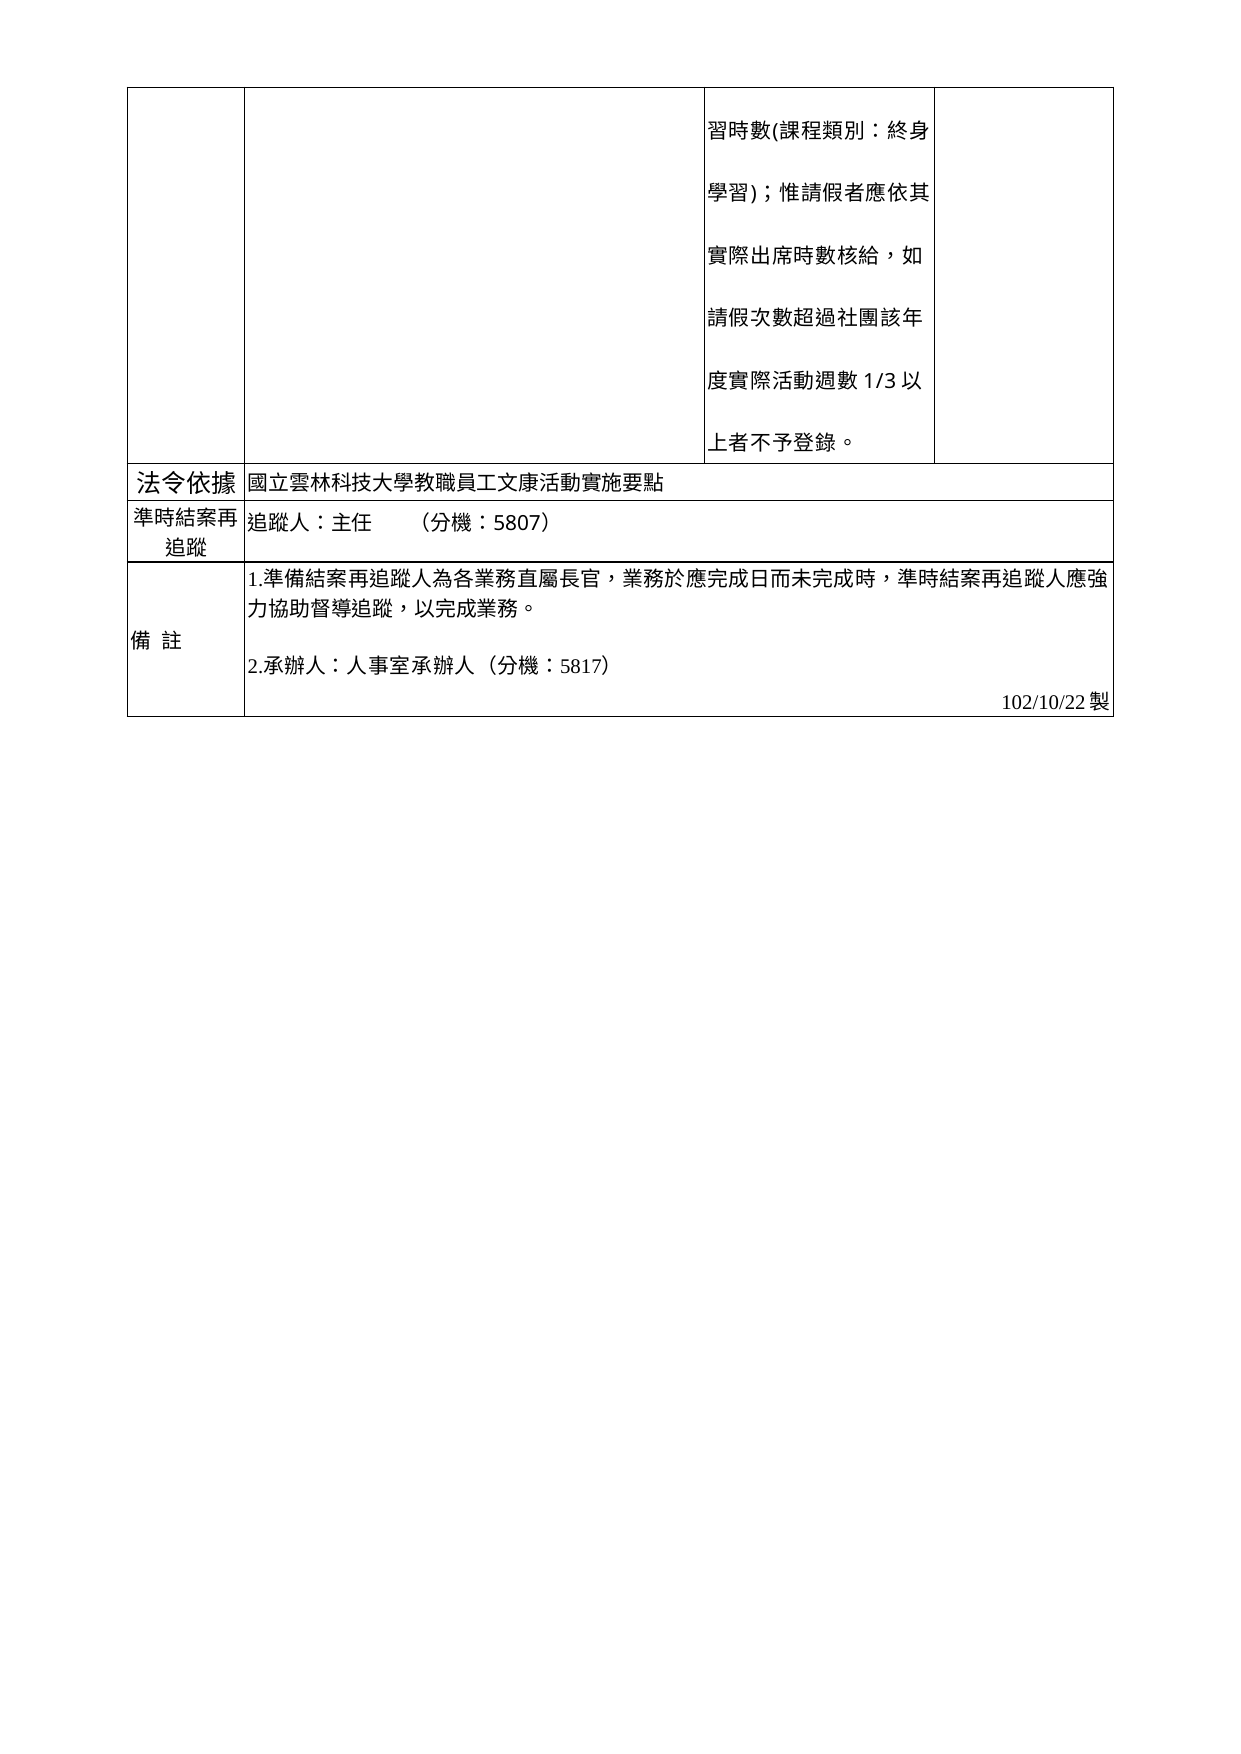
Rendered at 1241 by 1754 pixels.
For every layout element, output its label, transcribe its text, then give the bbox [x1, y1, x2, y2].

table_cell 準時結案再追蹤 [128, 501, 244, 561]
table_cell 習時數(課程類別：終身學習)；惟請假者應依其實際出席時數核給，如請假次數超過社團該年度實際活動週數1/3以上者不予登錄。 [705, 88, 934, 463]
table_cell [245, 88, 704, 463]
table_cell 追蹤人：主任 （分機：5807） [245, 501, 1113, 561]
table_cell [128, 88, 244, 463]
table_cell 國立雲林科技大學教職員工文康活動實施要點 [245, 464, 1113, 500]
table_cell 1.準備結案再追蹤人為各業務直屬長官，業務於應完成日而未完成時，準時結案再追蹤人應強力協助督導追蹤，以完成業務。 2.承辦人：人事室承辦人（分機：5817） 102/10/22製 [245, 563, 1113, 716]
table_cell [935, 88, 1113, 463]
table_cell 法令依據 [128, 464, 244, 500]
table_cell 備 註 [128, 563, 244, 716]
